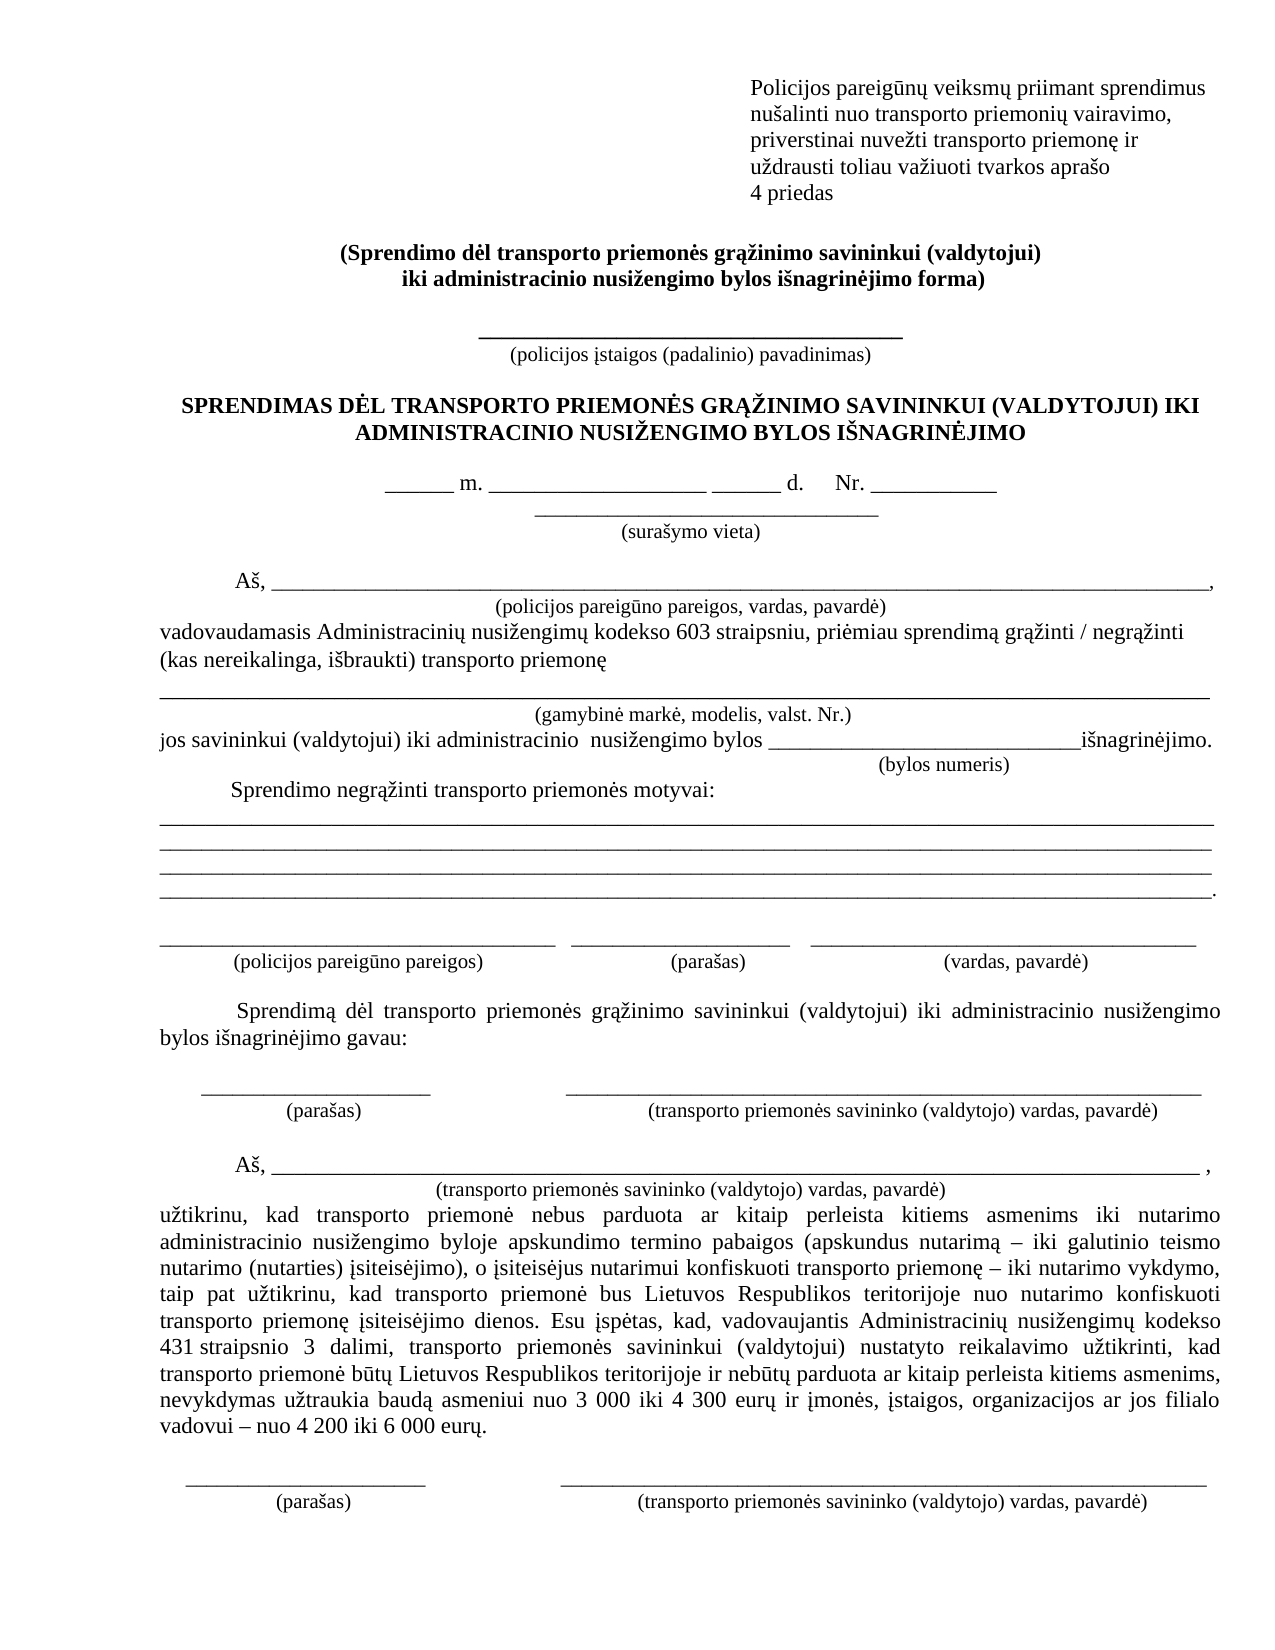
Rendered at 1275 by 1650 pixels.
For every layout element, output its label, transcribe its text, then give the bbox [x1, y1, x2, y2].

text ______________________ _____________________________________________________________ [159, 1074, 1222, 1098]
text (policijos pareigūno pareigos, vardas, pavardė) [159, 594, 1222, 618]
text vadovaudamasis Administracinių nusižengimų kodekso 603 straipsniu, priėmiau sprendimą grąžinti / negrąžinti (kas nereikalinga, išbraukti) transporto priemonę ____________________________________________________________________________________ [159, 618, 1222, 702]
text (bylos numeris) [159, 752, 1222, 776]
text _____________________________________ [159, 315, 1222, 342]
text ______ m. ___________________ ______ d. Nr. ___________ [159, 469, 1222, 495]
text SPRENDIMAS DĖL TRANSPORTO PRIEMONĖS GRĄŽINIMO SAVININKUI (VALDYTOJUI) IKI ADMINISTRACINIO NUSIŽENGIMO BYLOS IŠNAGRINĖJIMO [159, 392, 1222, 445]
text (Sprendimo dėl transporto priemonės grąžinimo savininkui (valdytojui) [159, 239, 1222, 265]
text ____________________________________________________________________________________________ _______________________________________________________________________________________________________________________________________________________________________________________________________________________________________________________________________________________________________________. [159, 803, 1222, 901]
text (transporto priemonės savininko (valdytojo) vardas, pavardė) [159, 1177, 1222, 1201]
text (parašas) (transporto priemonės savininko (valdytojo) vardas, pavardė) [159, 1098, 1222, 1122]
text 4 priedas [750, 179, 1222, 206]
text iki administracinio nusižengimo bylos išnagrinėjimo forma) [159, 265, 1222, 291]
text (surašymo vieta) [159, 519, 1222, 543]
text Sprendimo negrąžinti transporto priemonės motyvai: [159, 776, 1222, 803]
text užtikrinu, kad transporto priemonė nebus parduota ar kitaip perleista kitiems asmenims iki nutarimo administracinio nusižengimo byloje apskundimo termino pabaigos (apskundus nutarimą – iki galutinio teismo nutarimo (nutarties) įsiteisėjimo), o įsiteisėjus nutarimui konfiskuoti transporto priemonę – iki nutarimo vykdymo, taip pat užtikrinu, kad transporto priemonė bus Lietuvos Respublikos teritorijoje nuo nutarimo konfiskuoti transporto priemonę įsiteisėjimo dienos. Esu įspėtas, kad, vadovaujantis Administracinių nusižengimų kodekso 431 straipsnio 3 dalimi, transporto priemonės savininkui (valdytojui) nustatyto reikalavimo užtikrinti, kad transporto priemonė būtų Lietuvos Respublikos teritorijoje ir nebūtų parduota ar kitaip perleista kitiems asmenims, nevykdymas užtraukia baudą asmeniui nuo 3 000 iki 4 300 eurų ir įmonės, įstaigos, organizacijos ar jos filialo vadovui – nuo 4 200 iki 6 000 eurų. [159, 1201, 1222, 1439]
text (policijos pareigūno pareigos) (parašas) (vardas, pavardė) [159, 949, 1222, 973]
text jos savininkui (valdytojui) iki administracinio nusižengimo bylos ______________________________išnagrinėjimo. [159, 726, 1222, 752]
text (policijos įstaigos (padalinio) pavadinimas) [159, 342, 1222, 366]
text Sprendimą dėl transporto priemonės grąžinimo savininkui (valdytojui) iki administracinio nusižengimo bylos išnagrinėjimo gavau: [159, 997, 1222, 1050]
text Policijos pareigūnų veiksmų priimant sprendimus nušalinti nuo transporto priemonių vairavimo, priverstinai nuvežti transporto priemonę ir uždrausti toliau važiuoti tvarkos aprašo [750, 74, 1222, 179]
text _________________________________ [459, 495, 1222, 519]
text ______________________________________ _____________________ _____________________________________ [159, 925, 1222, 949]
text (gamybinė markė, modelis, valst. Nr.) [159, 702, 1222, 726]
text _______________________ ______________________________________________________________ [159, 1465, 1222, 1489]
text (parašas) (transporto priemonės savininko (valdytojo) vardas, pavardė) [159, 1489, 1222, 1513]
text Aš, __________________________________________________________________________________________, [159, 567, 1222, 594]
text Aš, _________________________________________________________________________________ , [159, 1151, 1222, 1177]
